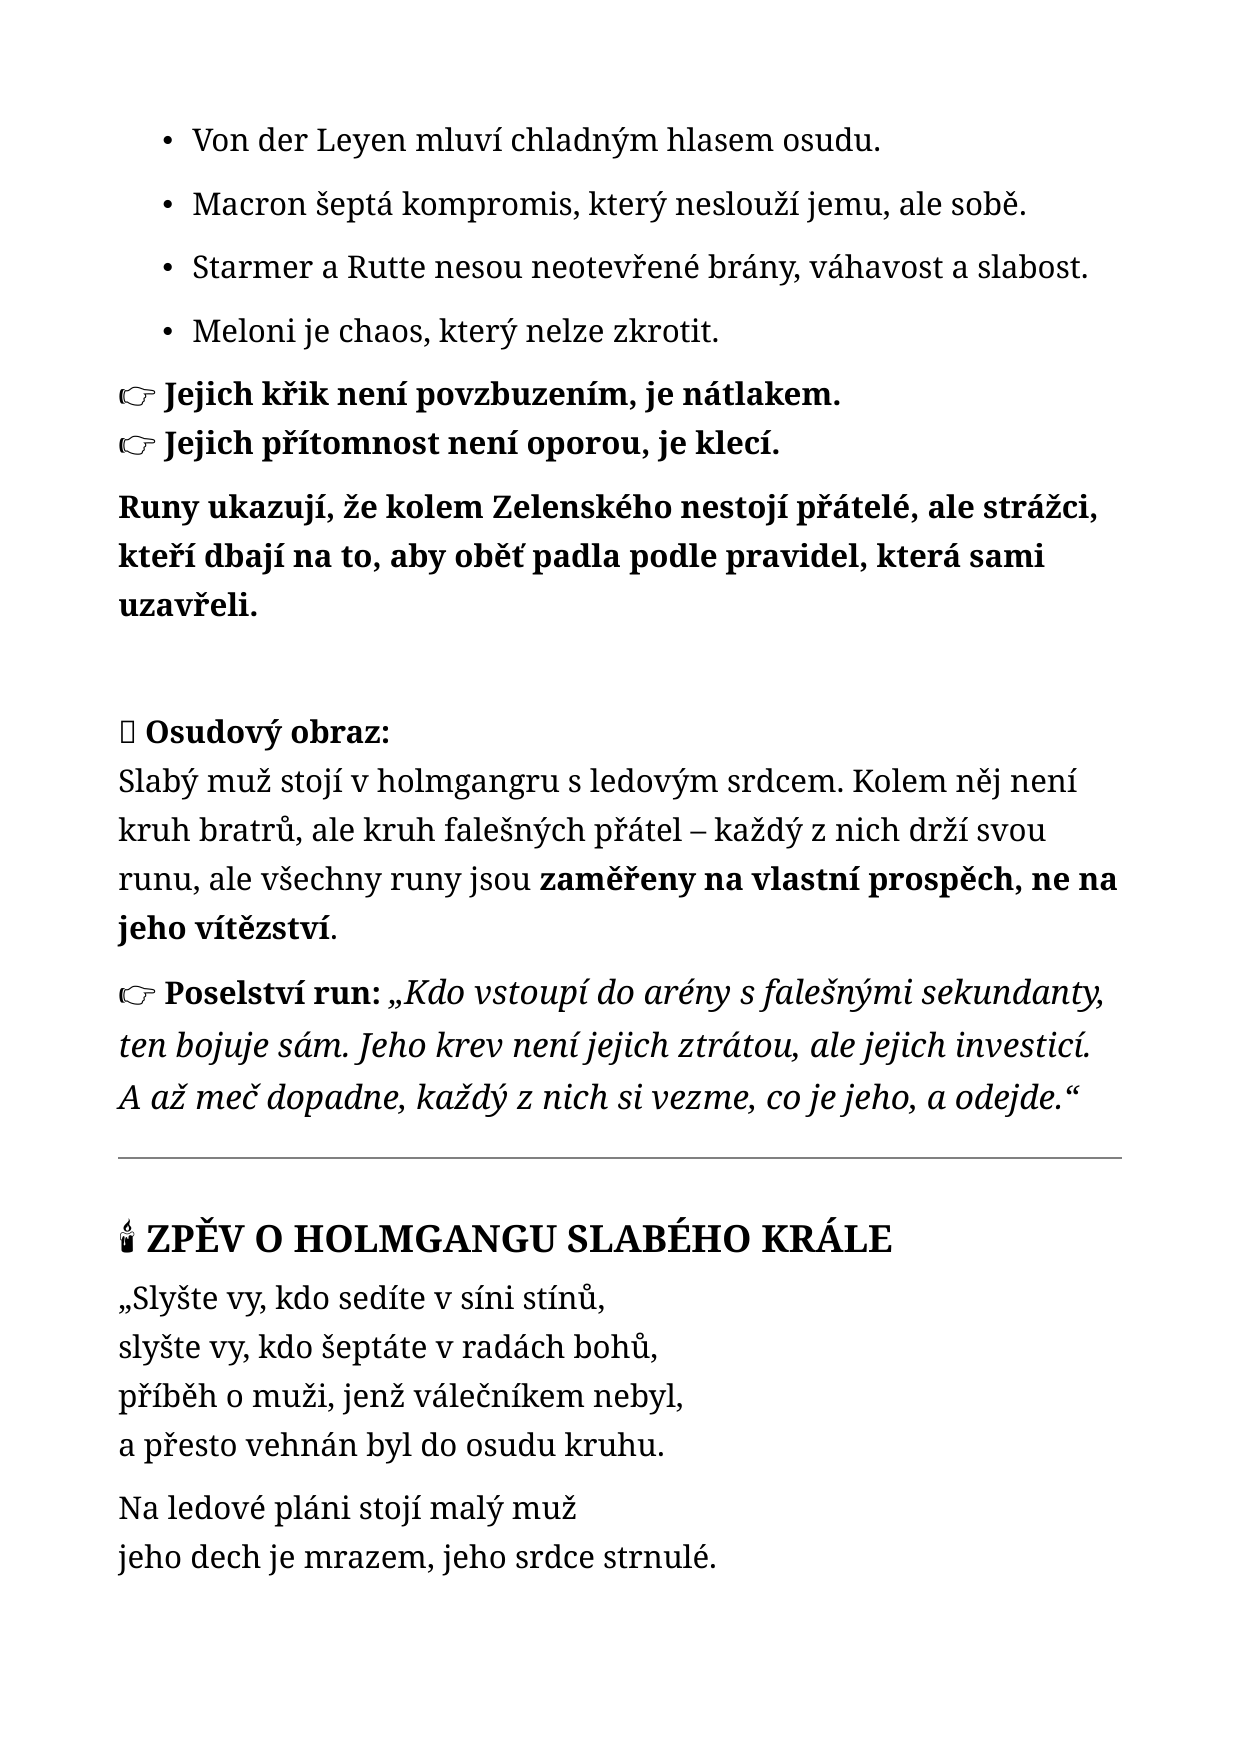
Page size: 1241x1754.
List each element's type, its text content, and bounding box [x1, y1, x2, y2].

text Na ledové pláni stojí malý muž jeho dech je mrazem, jeho srdce strnulé. [118, 1486, 1122, 1578]
text 👉 Jejich křik není povzbuzením, je nátlakem. 👉 Jejich přítomnost není oporou, je klecí. [118, 372, 1122, 464]
text „Slyšte vy, kdo sedíte v síni stínů, slyšte vy, kdo šeptáte v radách bohů, příběh o muži, jenž válečníkem nebyl, a přesto vehnán byl do osudu kruhu. [118, 1276, 1122, 1465]
text 🌌 Osudový obraz: Slabý muž stojí v holmgangru s ledovým srdcem. Kolem něj není kruh bratrů, ale kruh falešných přátel – každý z nich drží svou runu, ale všechny runy jsou zaměřeny na vlastní prospěch, ne na jeho vítězství. [118, 710, 1122, 948]
list Starmer a Rutte nesou neotevřené brány, váhavost a slabost. [162, 245, 1122, 288]
list Meloni je chaos, který nelze zkrotit. [162, 309, 1122, 351]
subtitle 🕯️ ZPĚV O HOLMGANGU SLABÉHO KRÁLE [118, 1212, 1122, 1263]
text Runy ukazují, že kolem Zelenského nestojí přátelé, ale strážci, kteří dbají na to, aby oběť padla podle pravidel, která sami uzavřeli. [118, 485, 1122, 625]
text 👉 Poselství run: „Kdo vstoupí do arény s falešnými sekundanty, ten bojuje sám. Jeho krev není jejich ztrátou, ale jejich investicí. A až meč dopadne, každý z nich si vezme, co je jeho, a odejde.“ [118, 969, 1122, 1119]
list Von der Leyen mluví chladným hlasem osudu. [162, 118, 1122, 161]
list Macron šeptá kompromis, který neslouží jemu, ale sobě. [162, 182, 1122, 224]
